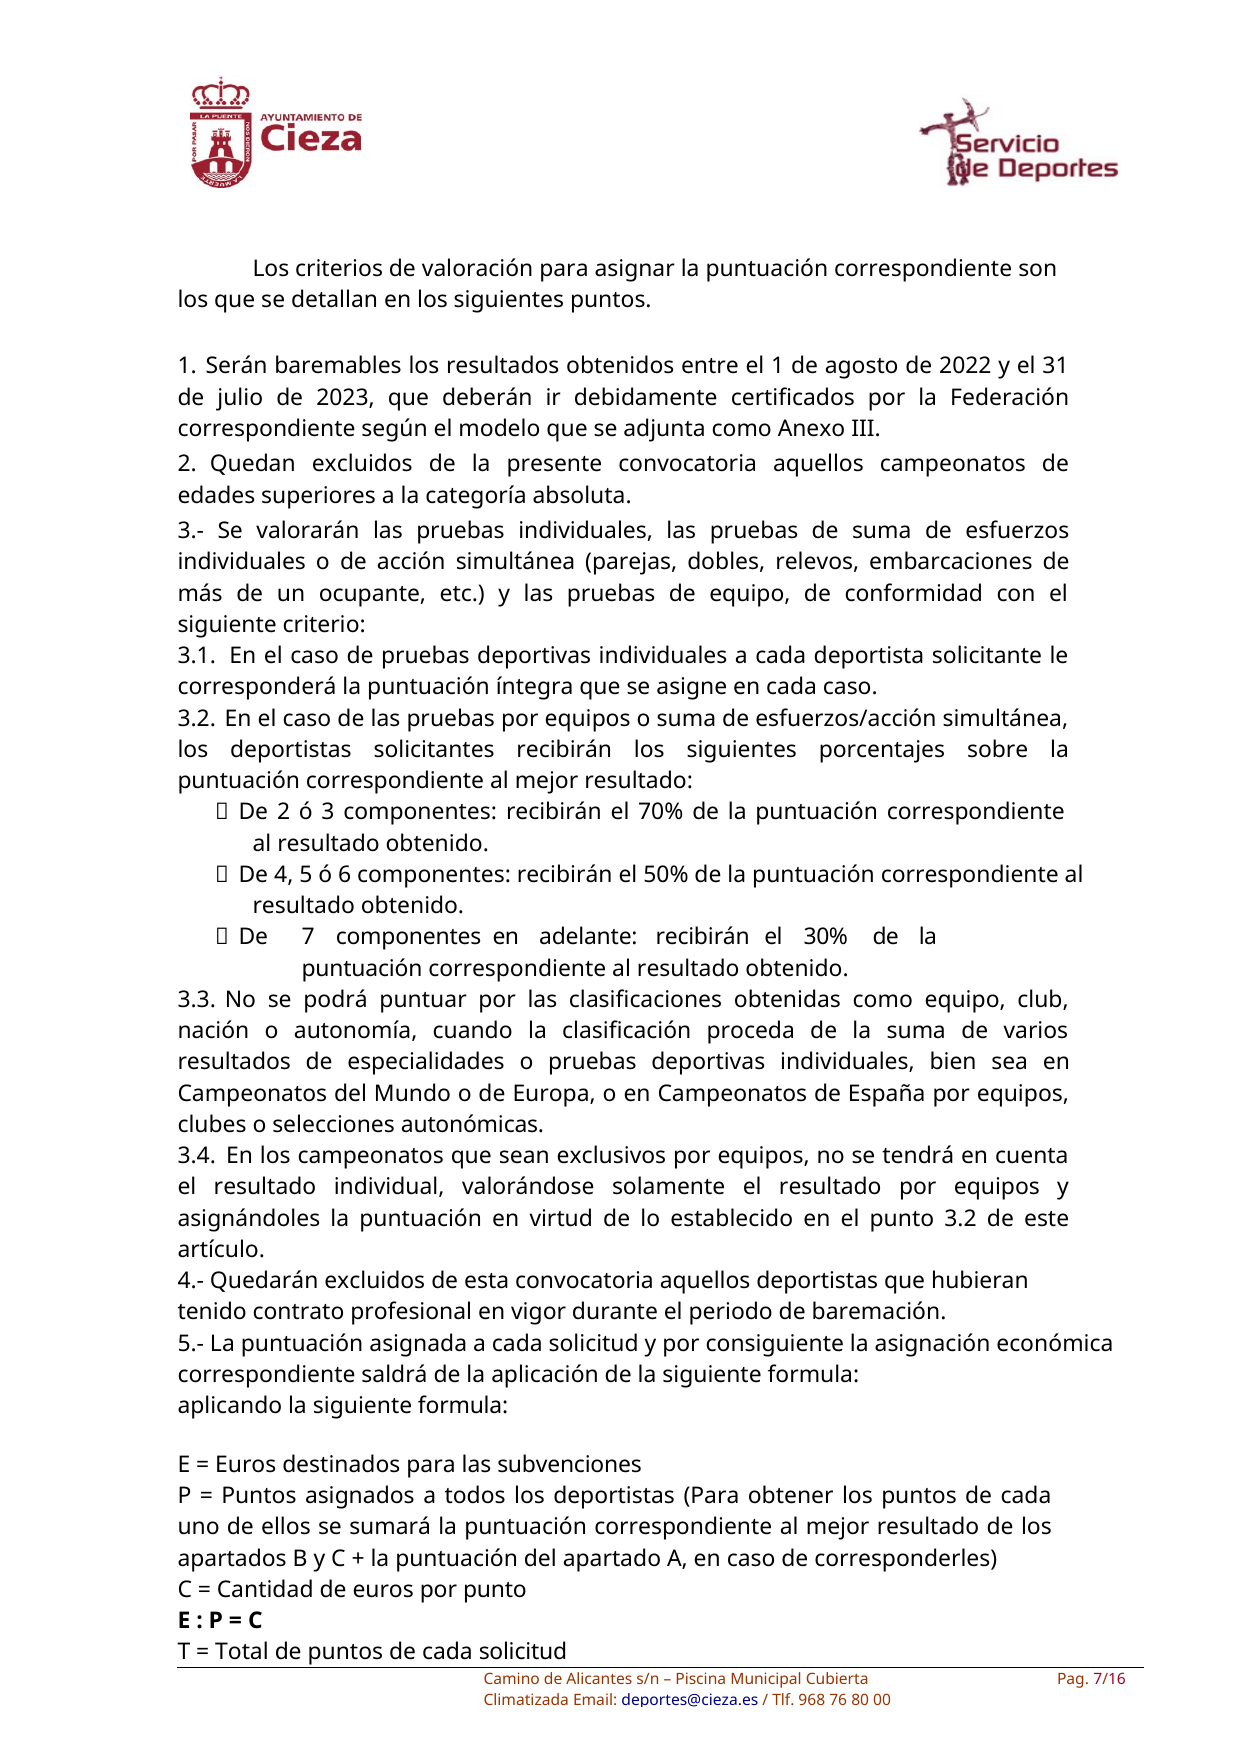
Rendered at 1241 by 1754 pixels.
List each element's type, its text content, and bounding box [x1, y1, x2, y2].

list Quedan excluidos de la presente convocatoria aquellos campeonatos de edades superiores a la categoría absoluta. [177, 447, 1069, 510]
text aplicando la siguiente formula: [177, 1389, 1184, 1420]
text 4.- Quedarán excluidos de esta convocatoria aquellos deportistas que hubieran tenido contrato profesional en vigor durante el periodo de baremación. [177, 1264, 1085, 1327]
text 3.- Se valorarán las pruebas individuales, las pruebas de suma de esfuerzos individuales o de acción simultánea (parejas, dobles, relevos, embarcaciones de más de un ocupante, etc.) y las pruebas de equipo, de conformidad con el siguiente criterio: [177, 514, 1070, 639]
list En el caso de las pruebas por equipos o suma de esfuerzos/acción simultánea, los deportistas solicitantes recibirán los siguientes porcentajes sobre la puntuación correspondiente al mejor resultado: [177, 702, 1069, 795]
text  De 2 ó 3 componentes: recibirán el 70% de la puntuación correspondiente al resultado obtenido. [215, 795, 1085, 858]
text  De 4, 5 ó 6 componentes: recibirán el 50% de la puntuación correspondiente al resultado obtenido. [215, 858, 1085, 920]
text  De 7 componentes en adelante: recibirán el 30% de la puntuación correspondiente al resultado obtenido. [215, 920, 1070, 983]
subtitle E : P = C [177, 1604, 1184, 1635]
text Los criterios de valoración para asignar la puntuación correspondiente son los que se detallan en los siguientes puntos. [177, 252, 1085, 314]
text 5.- La puntuación asignada a cada solicitud y por consiguiente la asignación económica correspondiente saldrá de la aplicación de la siguiente formula: [177, 1327, 1184, 1389]
text P = Puntos asignados a todos los deportistas (Para obtener los puntos de cada uno de ellos se sumará la puntuación correspondiente al mejor resultado de los apartados B y C + la puntuación del apartado A, en caso de corresponderles) [177, 1479, 1052, 1573]
list Serán baremables los resultados obtenidos entre el 1 de agosto de 2022 y el 31 de julio de 2023, que deberán ir debidamente certificados por la Federación correspondiente según el modelo que se adjunta como Anexo III. [177, 349, 1069, 443]
text T = Total de puntos de cada solicitud [177, 1635, 1184, 1666]
list En los campeonatos que sean exclusivos por equipos, no se tendrá en cuenta el resultado individual, valorándose solamente el resultado por equipos y asignándoles la puntuación en virtud de lo establecido en el punto 3.2 de este artículo. [177, 1139, 1070, 1264]
picture [919, 94, 1122, 188]
picture [190, 75, 362, 188]
list En el caso de pruebas deportivas individuales a cada deportista solicitante le corresponderá la puntuación íntegra que se asigne en cada caso. [177, 639, 1069, 702]
text C = Cantidad de euros por punto [177, 1573, 1184, 1604]
list No se podrá puntuar por las clasificaciones obtenidas como equipo, club, nación o autonomía, cuando la clasificación proceda de la suma de varios resultados de especialidades o pruebas deportivas individuales, bien sea en Campeonatos del Mundo o de Europa, o en Campeonatos de España por equipos, clubes o selecciones autonómicas. [177, 983, 1070, 1139]
text E = Euros destinados para las subvenciones [177, 1448, 1184, 1479]
